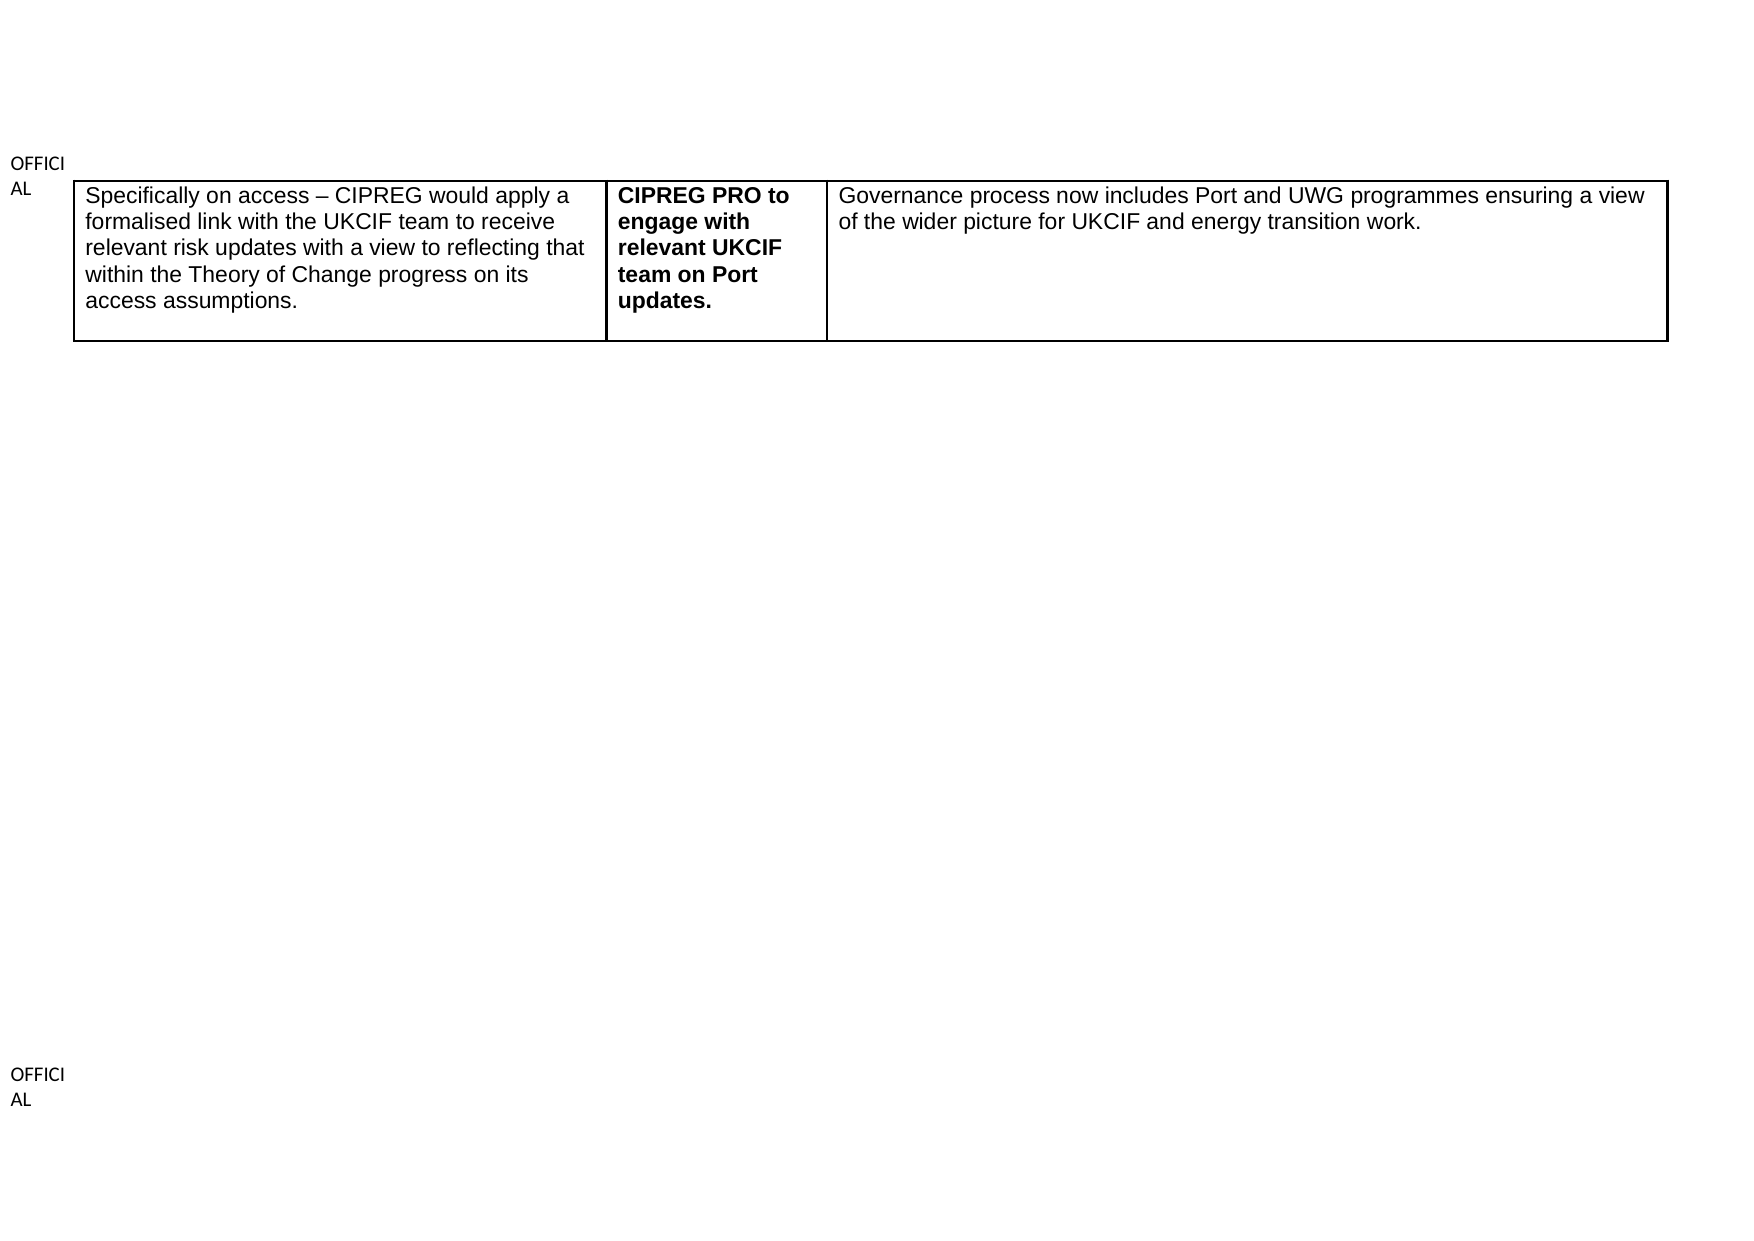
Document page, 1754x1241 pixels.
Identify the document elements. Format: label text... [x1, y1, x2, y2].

table_cell CIPREG PRO to engage with relevant UKCIF team on Port updates. [608, 182, 826, 340]
table_cell Governance process now includes Port and UWG programmes ensuring a view of the wider picture for UKCIF and energy transition work. [828, 182, 1666, 340]
table_cell Specifically on access – CIPREG would apply a formalised link with the UKCIF team to receive relevant risk updates with a view to reflecting that within the Theory of Change progress on its access assumptions. [75, 182, 605, 340]
